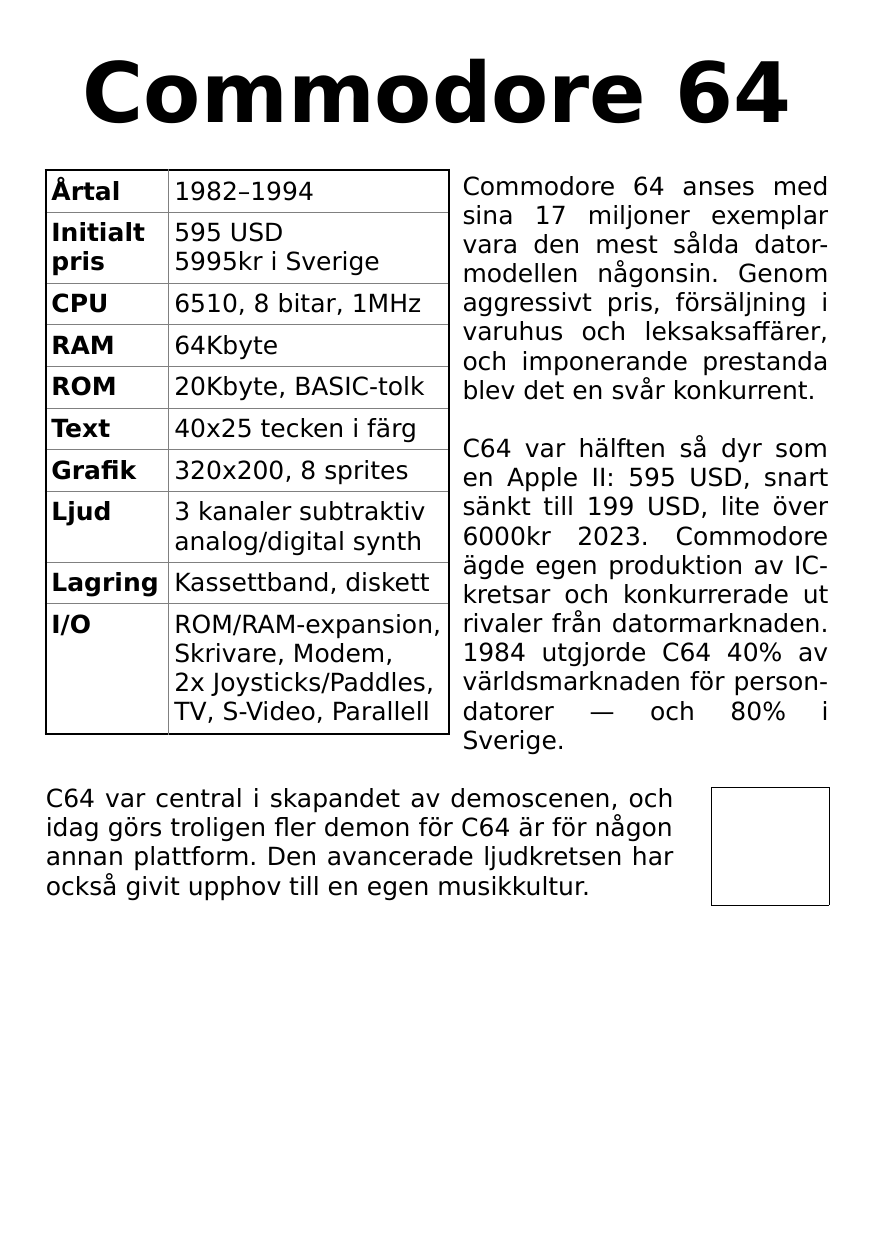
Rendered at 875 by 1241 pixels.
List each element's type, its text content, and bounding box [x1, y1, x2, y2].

table_cell 3 kanaler subtraktiv analog/digital synth [169, 492, 448, 562]
table_cell 595 USD 5995kr i Sverige [169, 213, 448, 282]
table_cell ROM/RAM-expansion, Skrivare, Modem, 2x Joysticks/Paddles, TV, S-Video, Parallell [169, 604, 448, 732]
text C64 var hälften så dyr som en Apple II: 595 USD, snart sänkt till 199 USD, lite över 6000kr 2023. Commodore ägde egen produktion av IC-kretsar och konkurrerade ut rivaler från datormarknaden. 1984 utgjorde C64 40% av världsmarknaden för person-datorer — och 80% i Sverige. [46, 434, 828, 755]
table_header 1982–1994 [169, 171, 448, 212]
table_cell Ljud [47, 492, 168, 562]
text [712, 788, 829, 905]
table_cell I/O [47, 604, 168, 732]
table_cell Lagring [47, 563, 168, 603]
table_cell Initialt pris [47, 213, 168, 282]
table_cell RAM [47, 325, 168, 366]
table_cell 20Kbyte, BASIC-tolk [169, 367, 448, 407]
text C64 var central i skapandet av demoscenen, och idag görs troligen fler demon för C64 är för någon annan plattform. Den avancerade ljudkretsen har också givit upphov till en egen musikkultur. [46, 784, 674, 901]
table_cell Grafik [47, 450, 168, 491]
table_cell Text [47, 409, 168, 449]
text Commodore 64 [46, 46, 828, 142]
table_cell Kassettband, diskett [169, 563, 448, 603]
table_cell 320x200, 8 sprites [169, 450, 448, 491]
text [46, 735, 450, 739]
table_cell 40x25 tecken i färg [169, 409, 448, 449]
text Commodore 64 anses med sina 17 miljoner exemplar vara den mest sålda dator-modellen någonsin. Genom aggressivt pris, försäljning i varuhus och leksaksaffärer, och imponerande prestanda blev det en svår konkurrent. [450, 172, 828, 405]
table_header Årtal [47, 171, 168, 212]
table_cell 64Kbyte [169, 325, 448, 366]
table_cell CPU [47, 284, 168, 324]
table_cell 6510, 8 bitar, 1MHz [169, 284, 448, 324]
table_cell ROM [47, 367, 168, 407]
